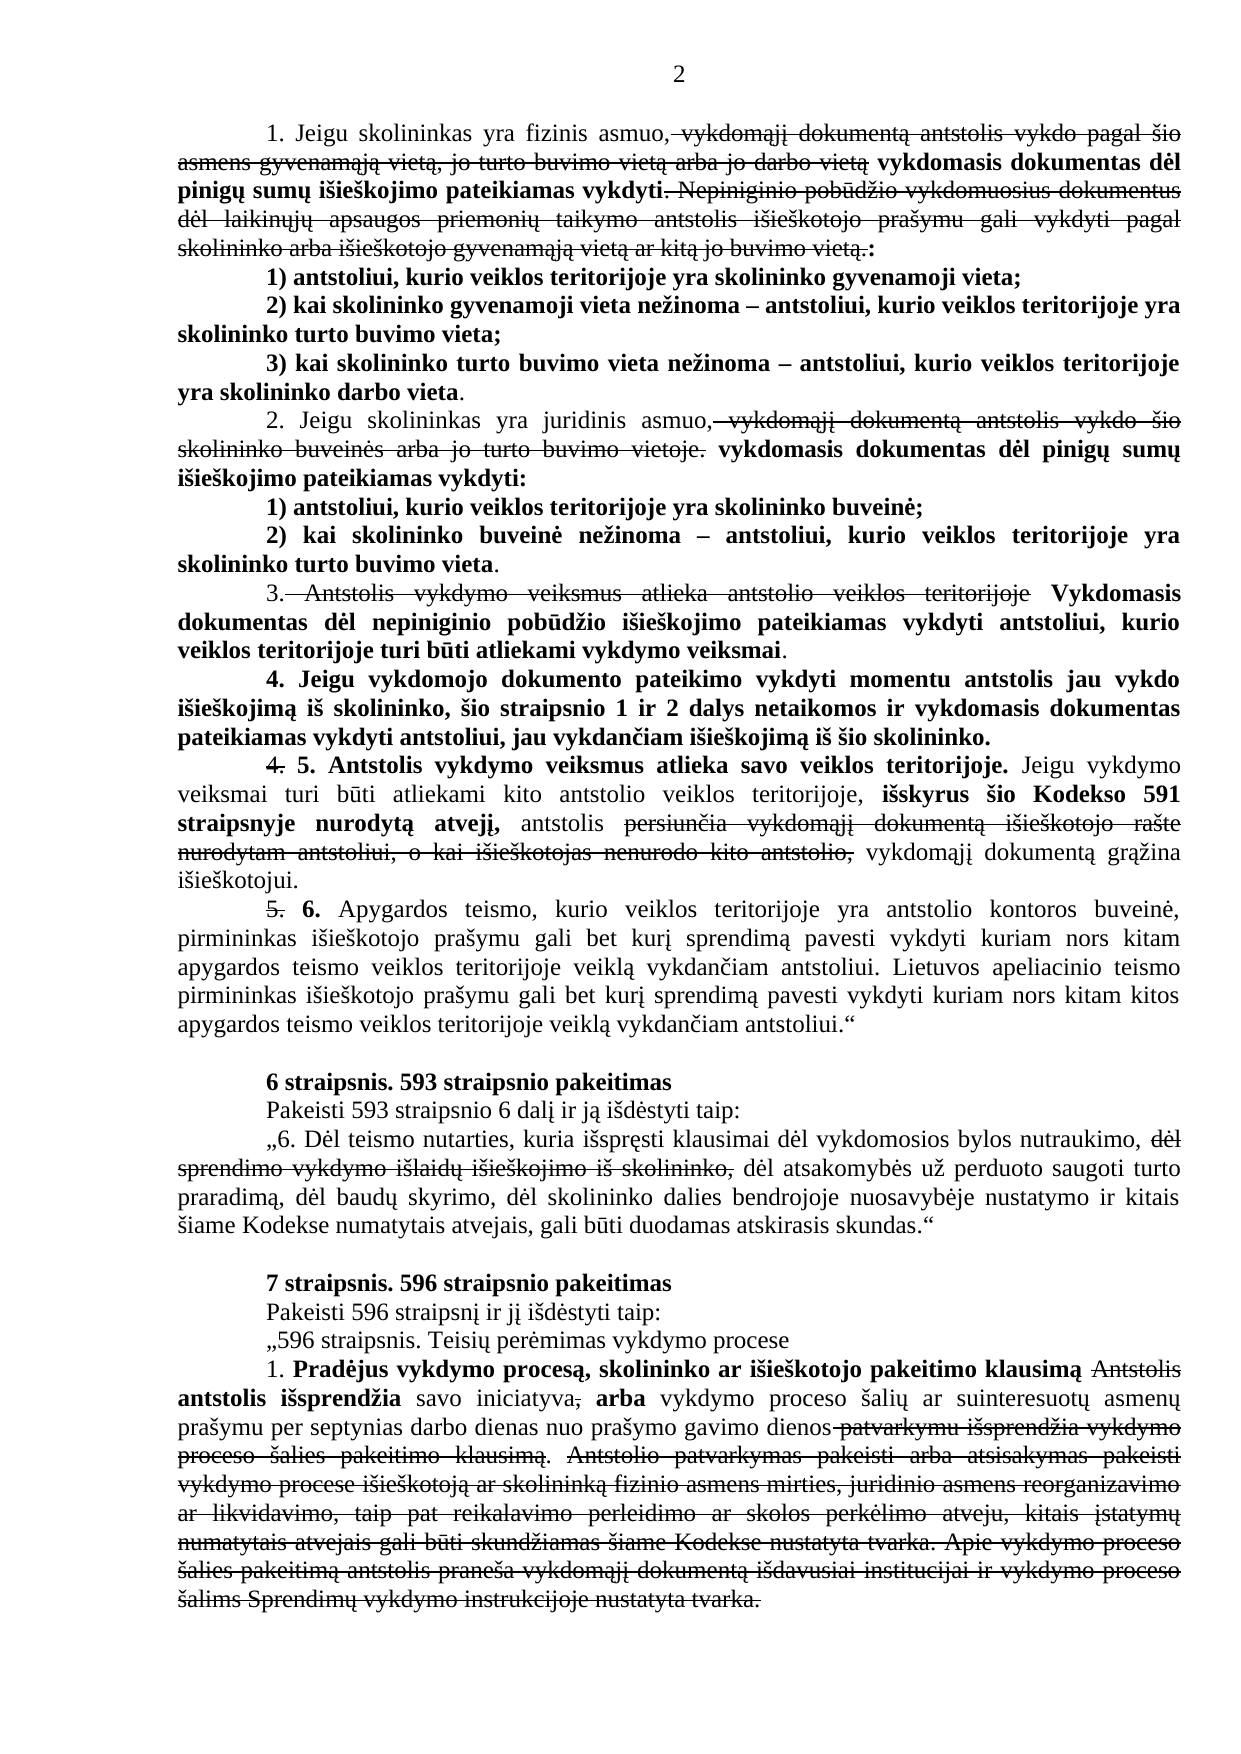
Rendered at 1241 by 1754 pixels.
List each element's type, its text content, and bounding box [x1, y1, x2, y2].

text 1. Pradėjus vykdymo procesą, skolininko ar išieškotojo pakeitimo klausimą Antstolis antstolis išsprendžia savo iniciatyva, arba vykdymo proceso šalių ar suinteresuotų asmenų prašymu per septynias darbo dienas nuo prašymo gavimo dienos patvarkymu išsprendžia vykdymo proceso šalies pakeitimo klausimą. Antstolio patvarkymas pakeisti arba atsisakymas pakeisti vykdymo procese išieškotoją ar skolininką fizinio asmens mirties, juridinio asmens reorganizavimo ar likvidavimo, taip pat reikalavimo perleidimo ar skolos perkėlimo atveju, kitais įstatymų numatytais atvejais gali būti skundžiamas šiame Kodekse nustatyta tvarka. Apie vykdymo proceso šalies pakeitimą antstolis praneša vykdomąjį dokumentą išdavusiai institucijai ir vykdymo proceso šalims Sprendimų vykdymo instrukcijoje nustatyta tvarka. [177, 1486, 1181, 1514]
text Pakeisti 596 straipsnį ir jį išdėstyti taip: [177, 1297, 1181, 1326]
text 1. Pradėjus vykdymo procesą, skolininko ar išieškotojo pakeitimo klausimą Antstolis antstolis išsprendžia savo iniciatyva, arba vykdymo proceso šalių ar suinteresuotų asmenų prašymu per septynias darbo dienas nuo prašymo gavimo dienos patvarkymu išsprendžia vykdymo proceso šalies pakeitimo klausimą. Antstolio patvarkymas pakeisti arba atsisakymas pakeisti vykdymo procese išieškotoją ar skolininką fizinio asmens mirties, juridinio asmens reorganizavimo ar likvidavimo, taip pat reikalavimo perleidimo ar skolos perkėlimo atveju, kitais įstatymų numatytais atvejais gali būti skundžiamas šiame Kodekse nustatyta tvarka. Apie vykdymo proceso šalies pakeitimą antstolis praneša vykdomąjį dokumentą išdavusiai institucijai ir vykdymo proceso šalims Sprendimų vykdymo instrukcijoje nustatyta tvarka. [177, 1515, 1181, 1542]
text 4. 5. Antstolis vykdymo veiksmus atlieka savo veiklos teritorijoje. Jeigu vykdymo veiksmai turi būti atliekami kito antstolio veiklos teritorijoje, išskyrus šio Kodekso 591 straipsnyje nurodytą atvejį, antstolis persiunčia vykdomąjį dokumentą išieškotojo rašte nurodytam antstoliui, o kai išieškotojas nenurodo kito antstolio, vykdomąjį dokumentą grąžina išieškotojui. [177, 751, 1181, 894]
text „6. Dėl teismo nutarties, kuria išspręsti klausimai dėl vykdomosios bylos nutraukimo, dėl sprendimo vykdymo išlaidų išieškojimo iš skolininko, dėl atsakomybės už perduoto saugoti turto praradimą, dėl baudų skyrimo, dėl skolininko dalies bendrojoje nuosavybėje nustatymo ir kitais šiame Kodekse numatytais atvejais, gali būti duodamas atskirasis skundas.“ [177, 1124, 1181, 1239]
text 3. Antstolis vykdymo veiksmus atlieka antstolio veiklos teritorijoje Vykdomasis dokumentas dėl nepiniginio pobūdžio išieškojimo pateikiamas vykdyti antstoliui, kurio veiklos teritorijoje turi būti atliekami vykdymo veiksmai. [177, 578, 1181, 664]
text 1. Jeigu skolininkas yra fizinis asmuo, vykdomąjį dokumentą antstolis vykdo pagal šio asmens gyvenamąją vietą, jo turto buvimo vietą arba jo darbo vietą vykdomasis dokumentas dėl pinigų sumų išieškojimo pateikiamas vykdyti. Nepiniginio pobūdžio vykdomuosius dokumentus dėl laikinųjų apsaugos priemonių taikymo antstolis išieškotojo prašymu gali vykdyti pagal skolininko arba išieškotojo gyvenamąją vietą ar kitą jo buvimo vietą.: [177, 221, 1181, 262]
text 2. Jeigu skolininkas yra juridinis asmuo, vykdomąjį dokumentą antstolis vykdo šio skolininko buveinės arba jo turto buvimo vietoje. vykdomasis dokumentas dėl pinigų sumų išieškojimo pateikiamas vykdyti: [177, 406, 1181, 492]
text 1. Pradėjus vykdymo procesą, skolininko ar išieškotojo pakeitimo klausimą Antstolis antstolis išsprendžia savo iniciatyva, arba vykdymo proceso šalių ar suinteresuotų asmenų prašymu per septynias darbo dienas nuo prašymo gavimo dienos patvarkymu išsprendžia vykdymo proceso šalies pakeitimo klausimą. Antstolio patvarkymas pakeisti arba atsisakymas pakeisti vykdymo procese išieškotoją ar skolininką fizinio asmens mirties, juridinio asmens reorganizavimo ar likvidavimo, taip pat reikalavimo perleidimo ar skolos perkėlimo atveju, kitais įstatymų numatytais atvejais gali būti skundžiamas šiame Kodekse nustatyta tvarka. Apie vykdymo proceso šalies pakeitimą antstolis praneša vykdomąjį dokumentą išdavusiai institucijai ir vykdymo proceso šalims Sprendimų vykdymo instrukcijoje nustatyta tvarka. [177, 1543, 1181, 1571]
text 6 straipsnis. 593 straipsnio pakeitimas [177, 1067, 1181, 1096]
text 3) kai skolininko turto buvimo vieta nežinoma – antstoliui, kurio veiklos teritorijoje yra skolininko darbo vieta. [177, 348, 1181, 406]
text 1. Pradėjus vykdymo procesą, skolininko ar išieškotojo pakeitimo klausimą Antstolis antstolis išsprendžia savo iniciatyva, arba vykdymo proceso šalių ar suinteresuotų asmenų prašymu per septynias darbo dienas nuo prašymo gavimo dienos patvarkymu išsprendžia vykdymo proceso šalies pakeitimo klausimą. Antstolio patvarkymas pakeisti arba atsisakymas pakeisti vykdymo procese išieškotoją ar skolininką fizinio asmens mirties, juridinio asmens reorganizavimo ar likvidavimo, taip pat reikalavimo perleidimo ar skolos perkėlimo atveju, kitais įstatymų numatytais atvejais gali būti skundžiamas šiame Kodekse nustatyta tvarka. Apie vykdymo proceso šalies pakeitimą antstolis praneša vykdomąjį dokumentą išdavusiai institucijai ir vykdymo proceso šalims Sprendimų vykdymo instrukcijoje nustatyta tvarka. [177, 1572, 1181, 1613]
text 5. 6. Apygardos teismo, kurio veiklos teritorijoje yra antstolio kontoros buveinė, pirmininkas išieškotojo prašymu gali bet kurį sprendimą pavesti vykdyti kuriam nors kitam apygardos teismo veiklos teritorijoje veiklą vykdančiam antstoliui. Lietuvos apeliacinio teismo pirmininkas išieškotojo prašymu gali bet kurį sprendimą pavesti vykdyti kuriam nors kitam kitos apygardos teismo veiklos teritorijoje veiklą vykdančiam antstoliui.“ [177, 894, 1181, 1038]
text 2) kai skolininko buveinė nežinoma – antstoliui, kurio veiklos teritorijoje yra skolininko turto buvimo vieta. [177, 521, 1181, 578]
text 1) antstoliui, kurio veiklos teritorijoje yra skolininko buveinė; [177, 492, 1181, 521]
text 1) antstoliui, kurio veiklos teritorijoje yra skolininko gyvenamoji vieta; [177, 262, 1181, 291]
text „596 straipsnis. Teisių perėmimas vykdymo procese [177, 1326, 1181, 1354]
text 1. Jeigu skolininkas yra fizinis asmuo, vykdomąjį dokumentą antstolis vykdo pagal šio asmens gyvenamąją vietą, jo turto buvimo vietą arba jo darbo vietą vykdomasis dokumentas dėl pinigų sumų išieškojimo pateikiamas vykdyti. Nepiniginio pobūdžio vykdomuosius dokumentus dėl laikinųjų apsaugos priemonių taikymo antstolis išieškotojo prašymu gali vykdyti pagal skolininko arba išieškotojo gyvenamąją vietą ar kitą jo buvimo vietą.: [177, 118, 1181, 220]
text 7 straipsnis. 596 straipsnio pakeitimas [177, 1268, 1181, 1297]
text 2) kai skolininko gyvenamoji vieta nežinoma – antstoliui, kurio veiklos teritorijoje yra skolininko turto buvimo vieta; [177, 291, 1181, 348]
text Pakeisti 593 straipsnio 6 dalį ir ją išdėstyti taip: [177, 1096, 1181, 1124]
text 4. Jeigu vykdomojo dokumento pateikimo vykdyti momentu antstolis jau vykdo išieškojimą iš skolininko, šio straipsnio 1 ir 2 dalys netaikomos ir vykdomasis dokumentas pateikiamas vykdyti antstoliui, jau vykdančiam išieškojimą iš šio skolininko. [177, 664, 1181, 751]
text 1. Pradėjus vykdymo procesą, skolininko ar išieškotojo pakeitimo klausimą Antstolis antstolis išsprendžia savo iniciatyva, arba vykdymo proceso šalių ar suinteresuotų asmenų prašymu per septynias darbo dienas nuo prašymo gavimo dienos patvarkymu išsprendžia vykdymo proceso šalies pakeitimo klausimą. Antstolio patvarkymas pakeisti arba atsisakymas pakeisti vykdymo procese išieškotoją ar skolininką fizinio asmens mirties, juridinio asmens reorganizavimo ar likvidavimo, taip pat reikalavimo perleidimo ar skolos perkėlimo atveju, kitais įstatymų numatytais atvejais gali būti skundžiamas šiame Kodekse nustatyta tvarka. Apie vykdymo proceso šalies pakeitimą antstolis praneša vykdomąjį dokumentą išdavusiai institucijai ir vykdymo proceso šalims Sprendimų vykdymo instrukcijoje nustatyta tvarka. [177, 1354, 1181, 1485]
